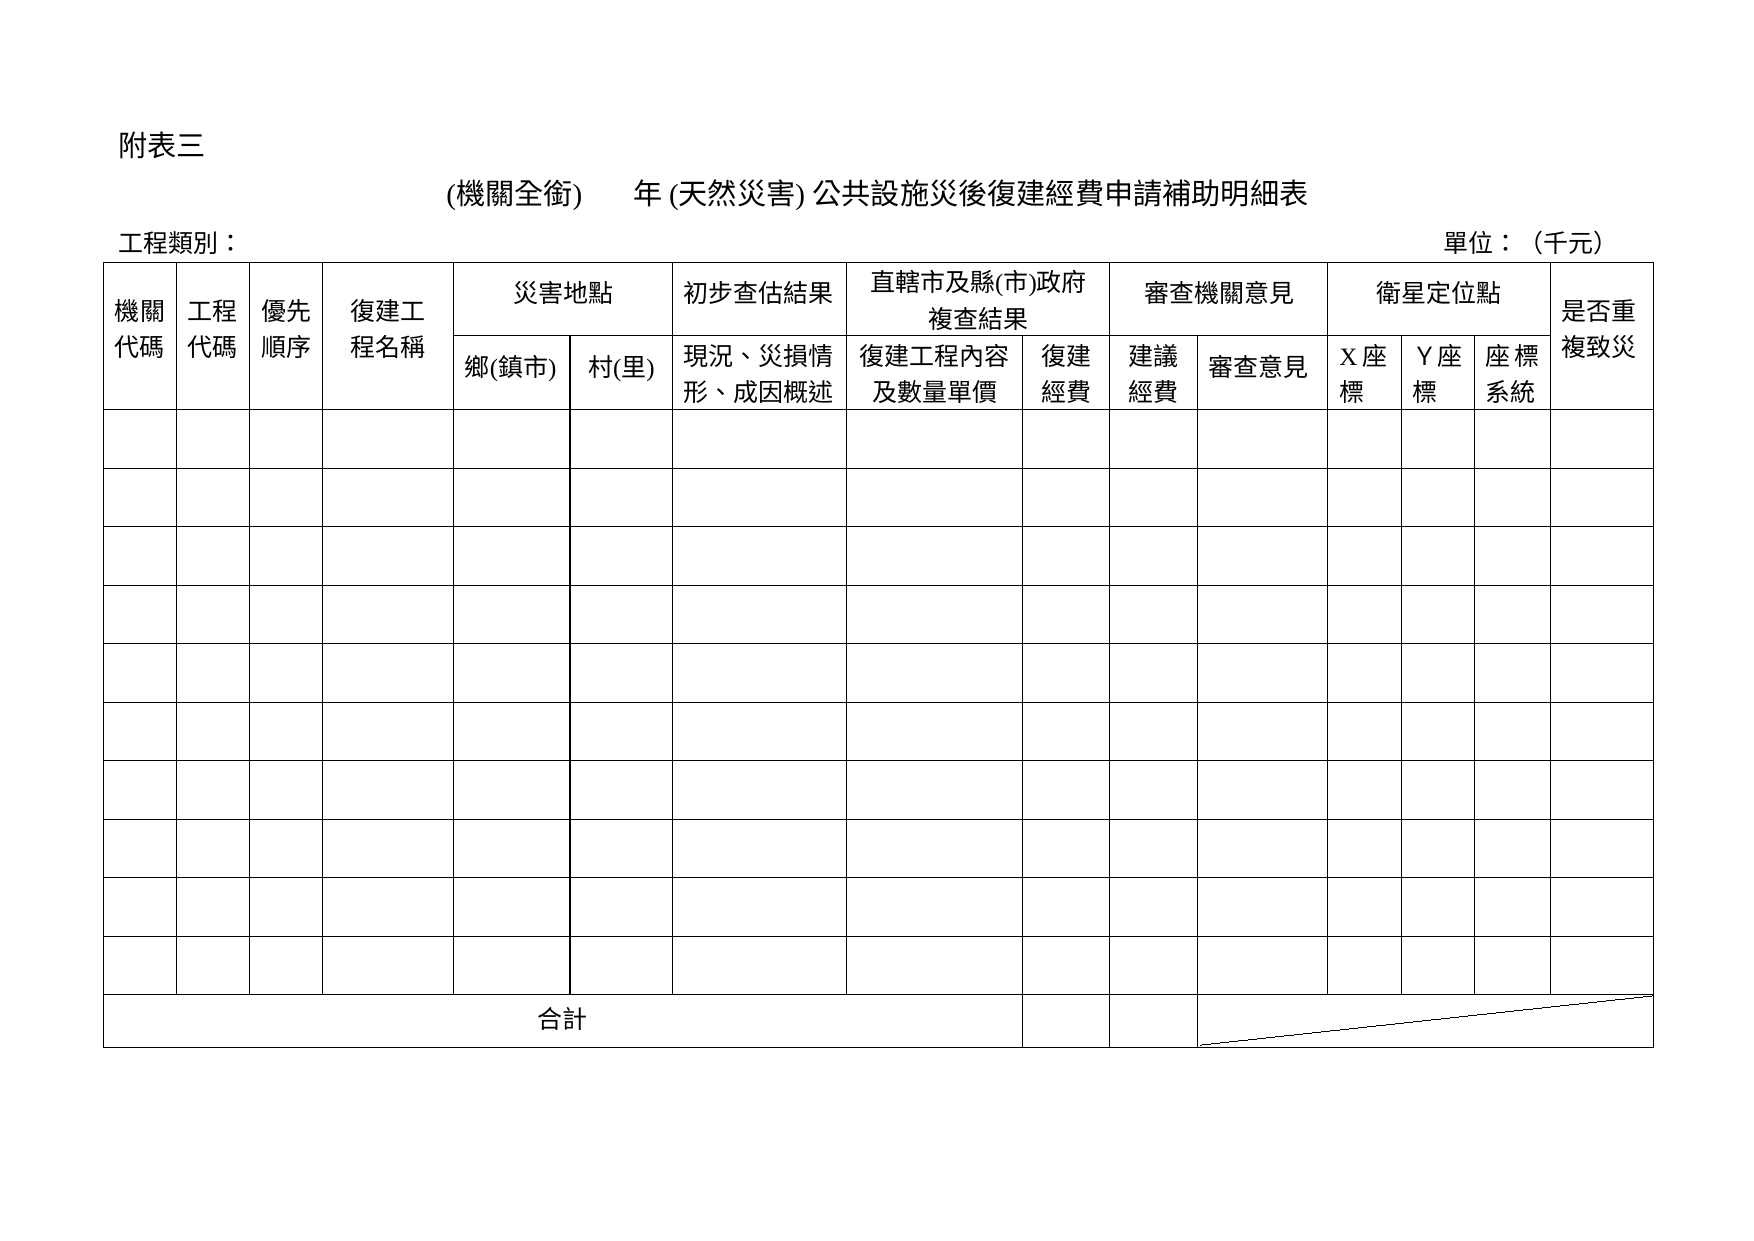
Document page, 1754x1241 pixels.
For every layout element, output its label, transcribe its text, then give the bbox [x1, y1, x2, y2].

table_cell [177, 644, 249, 702]
table_cell [104, 586, 176, 643]
table_cell [1551, 410, 1653, 467]
table_cell [104, 703, 176, 760]
table_cell [1328, 586, 1401, 643]
table_cell [250, 878, 322, 936]
table_cell [454, 878, 569, 936]
table_cell [1110, 820, 1197, 877]
table_cell [1023, 469, 1109, 526]
table_cell [847, 644, 1022, 702]
table_cell [323, 527, 453, 584]
table_cell [323, 878, 453, 936]
table_cell [323, 820, 453, 877]
table_cell [1551, 586, 1653, 643]
table_cell [571, 878, 672, 936]
table_cell [1551, 703, 1653, 760]
table_cell [1551, 937, 1653, 994]
table_cell 鄉(鎮市) [454, 336, 569, 409]
text (機關全銜) 年 (天然災害) 公共設施災後復建經費申請補助明細表 [118, 166, 1636, 214]
table_cell [673, 820, 846, 877]
table_cell 合計 [104, 995, 1022, 1047]
table_cell [1551, 878, 1653, 936]
table_cell [1475, 937, 1550, 994]
table_cell [673, 410, 846, 467]
table_cell [571, 820, 672, 877]
table_cell [847, 820, 1022, 877]
table_cell [1402, 820, 1474, 877]
table_cell [250, 469, 322, 526]
table_cell [1328, 410, 1401, 467]
table_cell [673, 703, 846, 760]
table_cell [1198, 937, 1327, 994]
table_cell [1551, 761, 1653, 819]
table_cell [1328, 878, 1401, 936]
table_cell [104, 410, 176, 467]
table_cell [250, 586, 322, 643]
table_cell [571, 410, 672, 467]
table_cell [571, 469, 672, 526]
table_cell [1198, 878, 1327, 936]
table_cell [1110, 410, 1197, 467]
table_cell [1551, 820, 1653, 877]
table_cell [1110, 761, 1197, 819]
table_cell [1551, 469, 1653, 526]
table_cell [104, 878, 176, 936]
table_cell 復建經費 [1023, 336, 1109, 409]
table_cell 村(里) [571, 336, 672, 409]
table_cell [1198, 761, 1327, 819]
table_cell [177, 937, 249, 994]
table_cell [250, 703, 322, 760]
table_cell [1110, 995, 1197, 1047]
table_cell [1198, 703, 1327, 760]
table_cell [104, 761, 176, 819]
table_cell [454, 820, 569, 877]
table_cell [1328, 937, 1401, 994]
table_cell [1198, 995, 1653, 1047]
table_cell [1110, 937, 1197, 994]
table_cell [847, 586, 1022, 643]
table_cell [1551, 527, 1653, 584]
table_cell [1402, 586, 1474, 643]
table_cell [1198, 469, 1327, 526]
table_cell [454, 586, 569, 643]
table_cell [1023, 937, 1109, 994]
table_cell [1023, 410, 1109, 467]
table_cell [177, 527, 249, 584]
table_cell [1110, 586, 1197, 643]
table_cell [673, 937, 846, 994]
table_cell [250, 937, 322, 994]
table_cell [673, 644, 846, 702]
table_cell [1198, 527, 1327, 584]
table_header 復建工 程名稱 [323, 263, 453, 409]
table_cell [1328, 761, 1401, 819]
table_cell [1023, 527, 1109, 584]
table_cell [1402, 410, 1474, 467]
table_cell [104, 644, 176, 702]
table_cell [323, 410, 453, 467]
table_cell [454, 937, 569, 994]
table_cell [1110, 644, 1197, 702]
table_cell 座標系統 [1475, 336, 1550, 409]
table_cell [1198, 586, 1327, 643]
table_cell [250, 410, 322, 467]
table_cell [323, 469, 453, 526]
table_cell [1475, 527, 1550, 584]
table_cell [847, 527, 1022, 584]
table_cell [1402, 937, 1474, 994]
table_cell [1023, 703, 1109, 760]
table_cell [673, 761, 846, 819]
table_cell 建議經費 [1110, 336, 1197, 409]
table_cell [1402, 527, 1474, 584]
table_cell 現況、災損情形、成因概述 [673, 336, 846, 409]
table_cell [104, 527, 176, 584]
table_cell [177, 586, 249, 643]
table_cell [104, 469, 176, 526]
table_cell [177, 878, 249, 936]
table_header 機關代碼 [104, 263, 176, 409]
table_cell [177, 469, 249, 526]
table_cell [1110, 703, 1197, 760]
table_cell Ｙ座標 [1402, 336, 1474, 409]
table_header 直轄市及縣(市)政府 複查結果 [847, 263, 1109, 335]
table_cell [1475, 878, 1550, 936]
table_header 審查機關意見 [1110, 263, 1327, 335]
table_cell [104, 820, 176, 877]
table_cell [1475, 820, 1550, 877]
table_cell [847, 410, 1022, 467]
table_cell [847, 469, 1022, 526]
table_cell [250, 820, 322, 877]
table_cell [1110, 469, 1197, 526]
table_cell [1328, 703, 1401, 760]
table_cell [847, 761, 1022, 819]
table_cell [323, 703, 453, 760]
table_cell [104, 937, 176, 994]
table_header 工程代碼 [177, 263, 249, 409]
table_cell [250, 527, 322, 584]
table_cell [323, 761, 453, 819]
table_cell [1328, 644, 1401, 702]
text 工程類別： 單位：（千元） [118, 214, 1636, 262]
table_cell [571, 527, 672, 584]
table_cell [1198, 644, 1327, 702]
table_cell [1475, 761, 1550, 819]
table_cell [1402, 878, 1474, 936]
text 附表三 [118, 118, 1636, 166]
table_cell [571, 586, 672, 643]
table_cell [1328, 820, 1401, 877]
table_cell [250, 761, 322, 819]
table_cell [1328, 469, 1401, 526]
table_cell [454, 644, 569, 702]
table_cell [847, 703, 1022, 760]
table_cell [1023, 878, 1109, 936]
table_header 初步查估結果 [673, 263, 846, 335]
table_cell [847, 878, 1022, 936]
table_cell [571, 937, 672, 994]
table_cell [454, 527, 569, 584]
table_cell [454, 410, 569, 467]
table_cell [1023, 761, 1109, 819]
table_cell [177, 820, 249, 877]
table_cell [1475, 644, 1550, 702]
table_cell [1475, 410, 1550, 467]
table_cell [1475, 586, 1550, 643]
table_cell [250, 644, 322, 702]
table_cell [673, 586, 846, 643]
table_cell [1198, 820, 1327, 877]
table_cell [1402, 703, 1474, 760]
table_cell [323, 937, 453, 994]
table_cell [1110, 527, 1197, 584]
table_cell [177, 703, 249, 760]
table_cell [323, 586, 453, 643]
table_cell [1328, 527, 1401, 584]
table_cell 復建工程內容 及數量單價 [847, 336, 1022, 409]
table_header 衛星定位點 [1328, 263, 1550, 335]
table_cell [1475, 469, 1550, 526]
table_cell [323, 644, 453, 702]
table_header 是否重複致災 [1551, 263, 1653, 409]
table_header 災害地點 [454, 263, 672, 335]
table_cell [1023, 995, 1109, 1047]
table_cell [1402, 469, 1474, 526]
table_cell [1402, 761, 1474, 819]
table_cell [1023, 644, 1109, 702]
table_cell [1023, 820, 1109, 877]
table_cell [177, 761, 249, 819]
table_cell [673, 878, 846, 936]
table_cell [1198, 410, 1327, 467]
table_cell [673, 469, 846, 526]
table_cell [1551, 644, 1653, 702]
table_cell [673, 527, 846, 584]
table_cell [847, 937, 1022, 994]
table_cell [571, 761, 672, 819]
table_cell [177, 410, 249, 467]
table_cell [454, 703, 569, 760]
table_cell [1475, 703, 1550, 760]
table_cell [1023, 586, 1109, 643]
table_cell 審查意見 [1198, 336, 1327, 409]
table_cell [571, 703, 672, 760]
table_cell [454, 469, 569, 526]
table_cell [454, 761, 569, 819]
table_header 優先順序 [250, 263, 322, 409]
table_cell [1402, 644, 1474, 702]
table_cell Χ座標 [1328, 336, 1401, 409]
table_cell [1110, 878, 1197, 936]
table_cell [571, 644, 672, 702]
